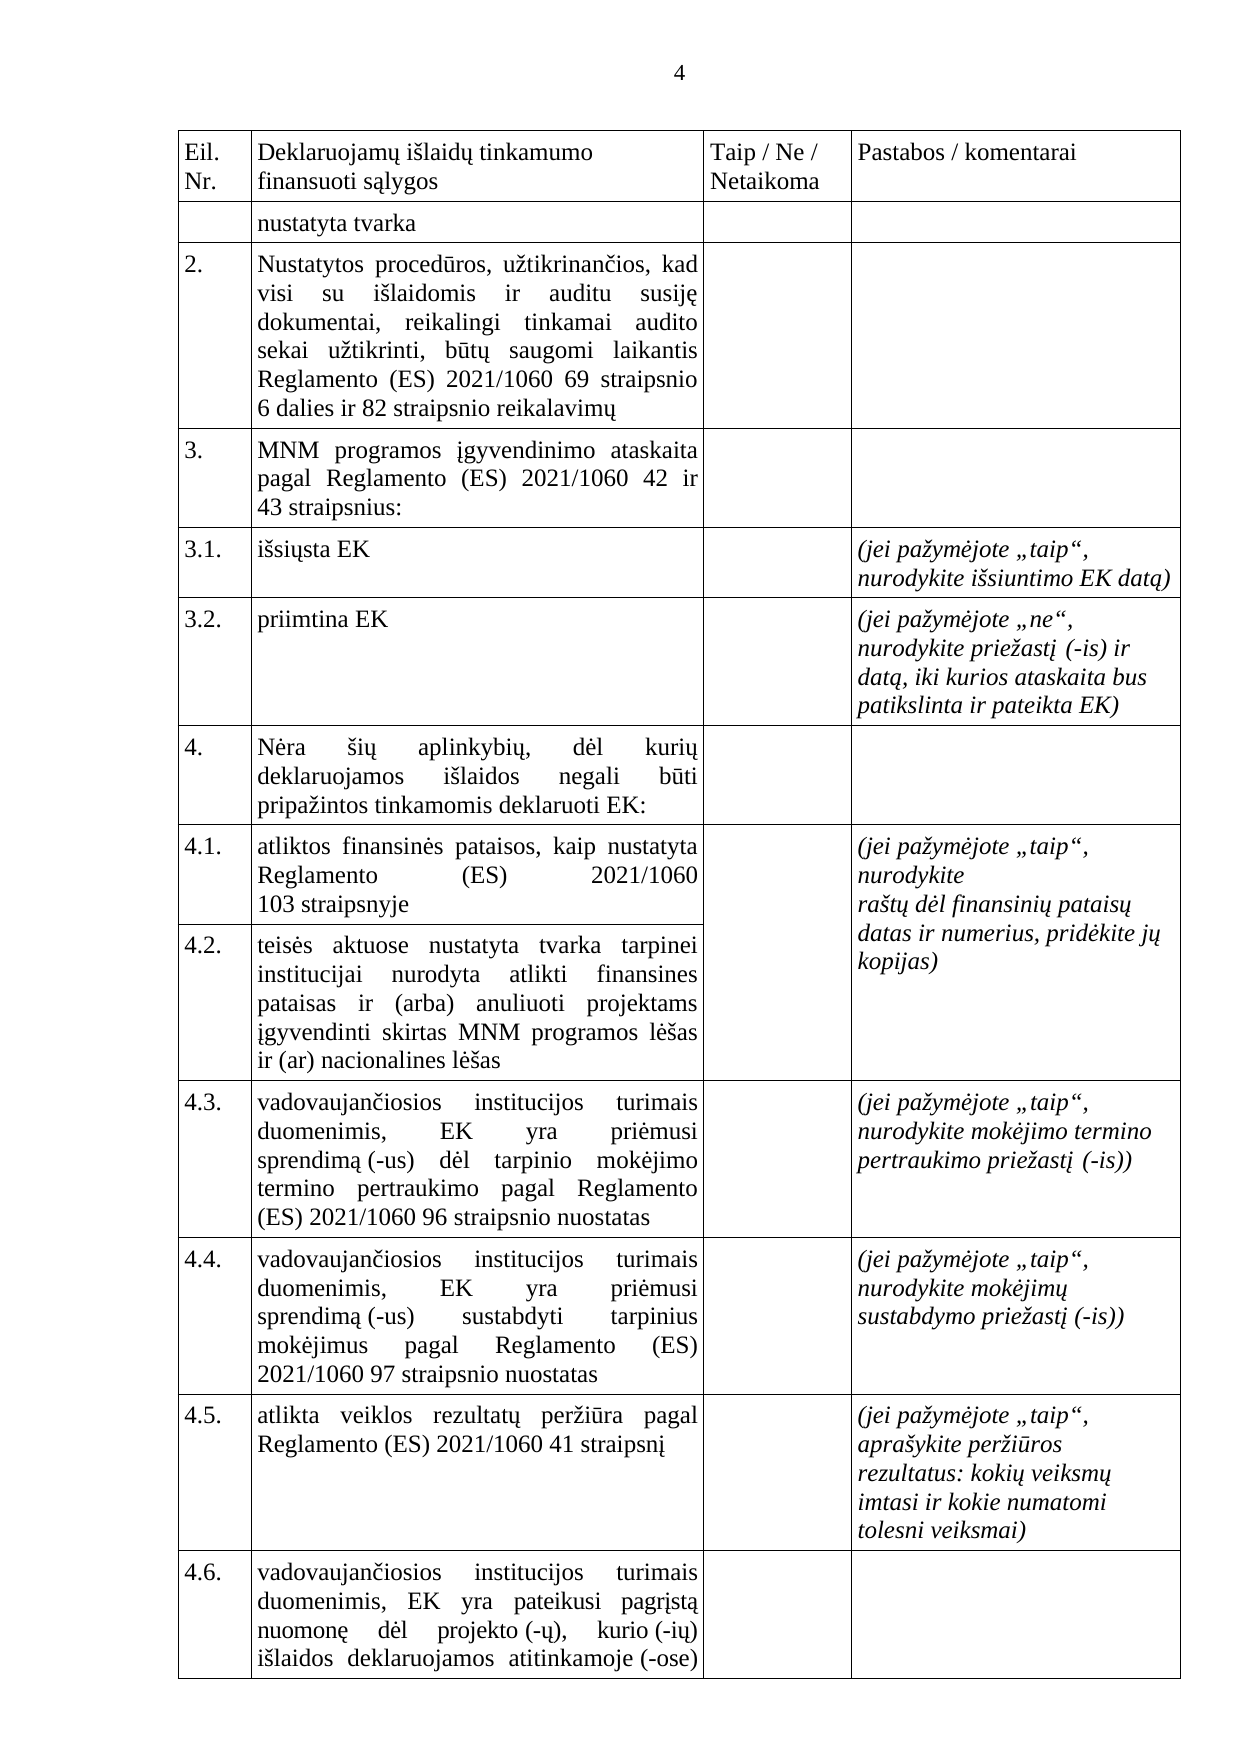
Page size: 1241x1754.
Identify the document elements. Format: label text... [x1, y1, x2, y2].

table_cell [704, 726, 851, 824]
table_cell priimtina EK [252, 598, 703, 725]
table_cell (jei pažymėjote „taip“, nurodykite mokėjimo termino pertraukimo priežastį (-is)) [852, 1081, 1180, 1237]
table_cell 4.6. [179, 1551, 251, 1678]
table_cell (jei pažymėjote „ne“, nurodykite priežastį (-is) ir datą, iki kurios ataskaita bus patikslinta ir pateikta EK) [852, 598, 1180, 725]
table_cell [704, 825, 851, 1080]
table_cell 4.3. [179, 1081, 251, 1237]
table_cell vadovaujančiosios institucijos turimais duomenimis, EK yra priėmusi sprendimą (‑us) sustabdyti tarpinius mokėjimus pagal Reglamento (ES) 2021/1060 97 straipsnio nuostatas [252, 1238, 703, 1393]
table_cell [704, 1238, 851, 1393]
table_cell 4.5. [179, 1395, 251, 1550]
table_cell [852, 726, 1180, 824]
table_cell atlikta veiklos rezultatų peržiūra pagal Reglamento (ES) 2021/1060 41 straipsnį [252, 1395, 703, 1550]
table_cell [704, 1395, 851, 1550]
table_cell Nėra šių aplinkybių, dėl kurių deklaruojamos išlaidos negali būti pripažintos tinkamomis deklaruoti EK: [252, 726, 703, 824]
table_cell [852, 1551, 1180, 1678]
table_cell [852, 202, 1180, 242]
table_cell [704, 243, 851, 428]
table_cell 3.2. [179, 598, 251, 725]
table_cell MNM programos įgyvendinimo ataskaita pagal Reglamento (ES) 2021/1060 42 ir 43 straipsnius: [252, 429, 703, 527]
table_cell nustatyta tvarka [252, 202, 703, 242]
table_header Taip / Ne / Netaikoma [704, 131, 851, 201]
table_cell 3.1. [179, 528, 251, 597]
table_cell [852, 243, 1180, 428]
table_header Pastabos / komentarai [852, 131, 1180, 201]
table_header Eil. Nr. [179, 131, 251, 201]
table_cell 3. [179, 429, 251, 527]
table_cell [852, 429, 1180, 527]
table_cell 2. [179, 243, 251, 428]
table_cell teisės aktuose nustatyta tvarka tarpinei institucijai nurodyta atlikti finansines pataisas ir (arba) anuliuoti projektams įgyvendinti skirtas MNM programos lėšas ir (ar) nacionalines lėšas [252, 925, 703, 1080]
table_cell Nustatytos procedūros, užtikrinančios, kad visi su išlaidomis ir auditu susiję dokumentai, reikalingi tinkamai audito sekai užtikrinti, būtų saugomi laikantis Reglamento (ES) 2021/1060 69 straipsnio 6 dalies ir 82 straipsnio reikalavimų [252, 243, 703, 428]
table_cell [704, 202, 851, 242]
table_cell (jei pažymėjote „taip“, nurodykite išsiuntimo EK datą) [852, 528, 1180, 597]
table_cell 4.4. [179, 1238, 251, 1393]
table_cell [704, 528, 851, 597]
table_cell 4. [179, 726, 251, 824]
table_cell vadovaujančiosios institucijos turimais duomenimis, EK yra pateikusi pagrįstą nuomonę dėl projekto (-ų), kurio (-ių) išlaidos deklaruojamos atitinkamoje (-ose) [252, 1551, 703, 1678]
table_cell vadovaujančiosios institucijos turimais duomenimis, EK yra priėmusi sprendimą (‑us) dėl tarpinio mokėjimo termino pertraukimo pagal Reglamento (ES) 2021/1060 96 straipsnio nuostatas [252, 1081, 703, 1237]
table_cell (jei pažymėjote „taip“, nurodykite mokėjimų sustabdymo priežastį (-is)) [852, 1238, 1180, 1393]
table_header Deklaruojamų išlaidų tinkamumo finansuoti sąlygos [252, 131, 703, 201]
table_cell (jei pažymėjote „taip“, aprašykite peržiūros rezultatus: kokių veiksmų imtasi ir kokie numatomi tolesni veiksmai) [852, 1395, 1180, 1550]
table_cell [704, 1081, 851, 1237]
table_cell [179, 202, 251, 242]
table_cell [704, 1551, 851, 1678]
table_cell (jei pažymėjote „taip“, nurodykite raštų dėl finansinių pataisų datas ir numerius, pridėkite jų kopijas) [852, 825, 1180, 1080]
table_cell išsiųsta EK [252, 528, 703, 597]
table_cell [704, 598, 851, 725]
table_cell 4.1. [179, 825, 251, 923]
table_cell 4.2. [179, 925, 251, 1080]
table_cell atliktos finansinės pataisos, kaip nustatyta Reglamento (ES) 2021/1060 103 straipsnyje [252, 825, 703, 923]
table_cell [704, 429, 851, 527]
